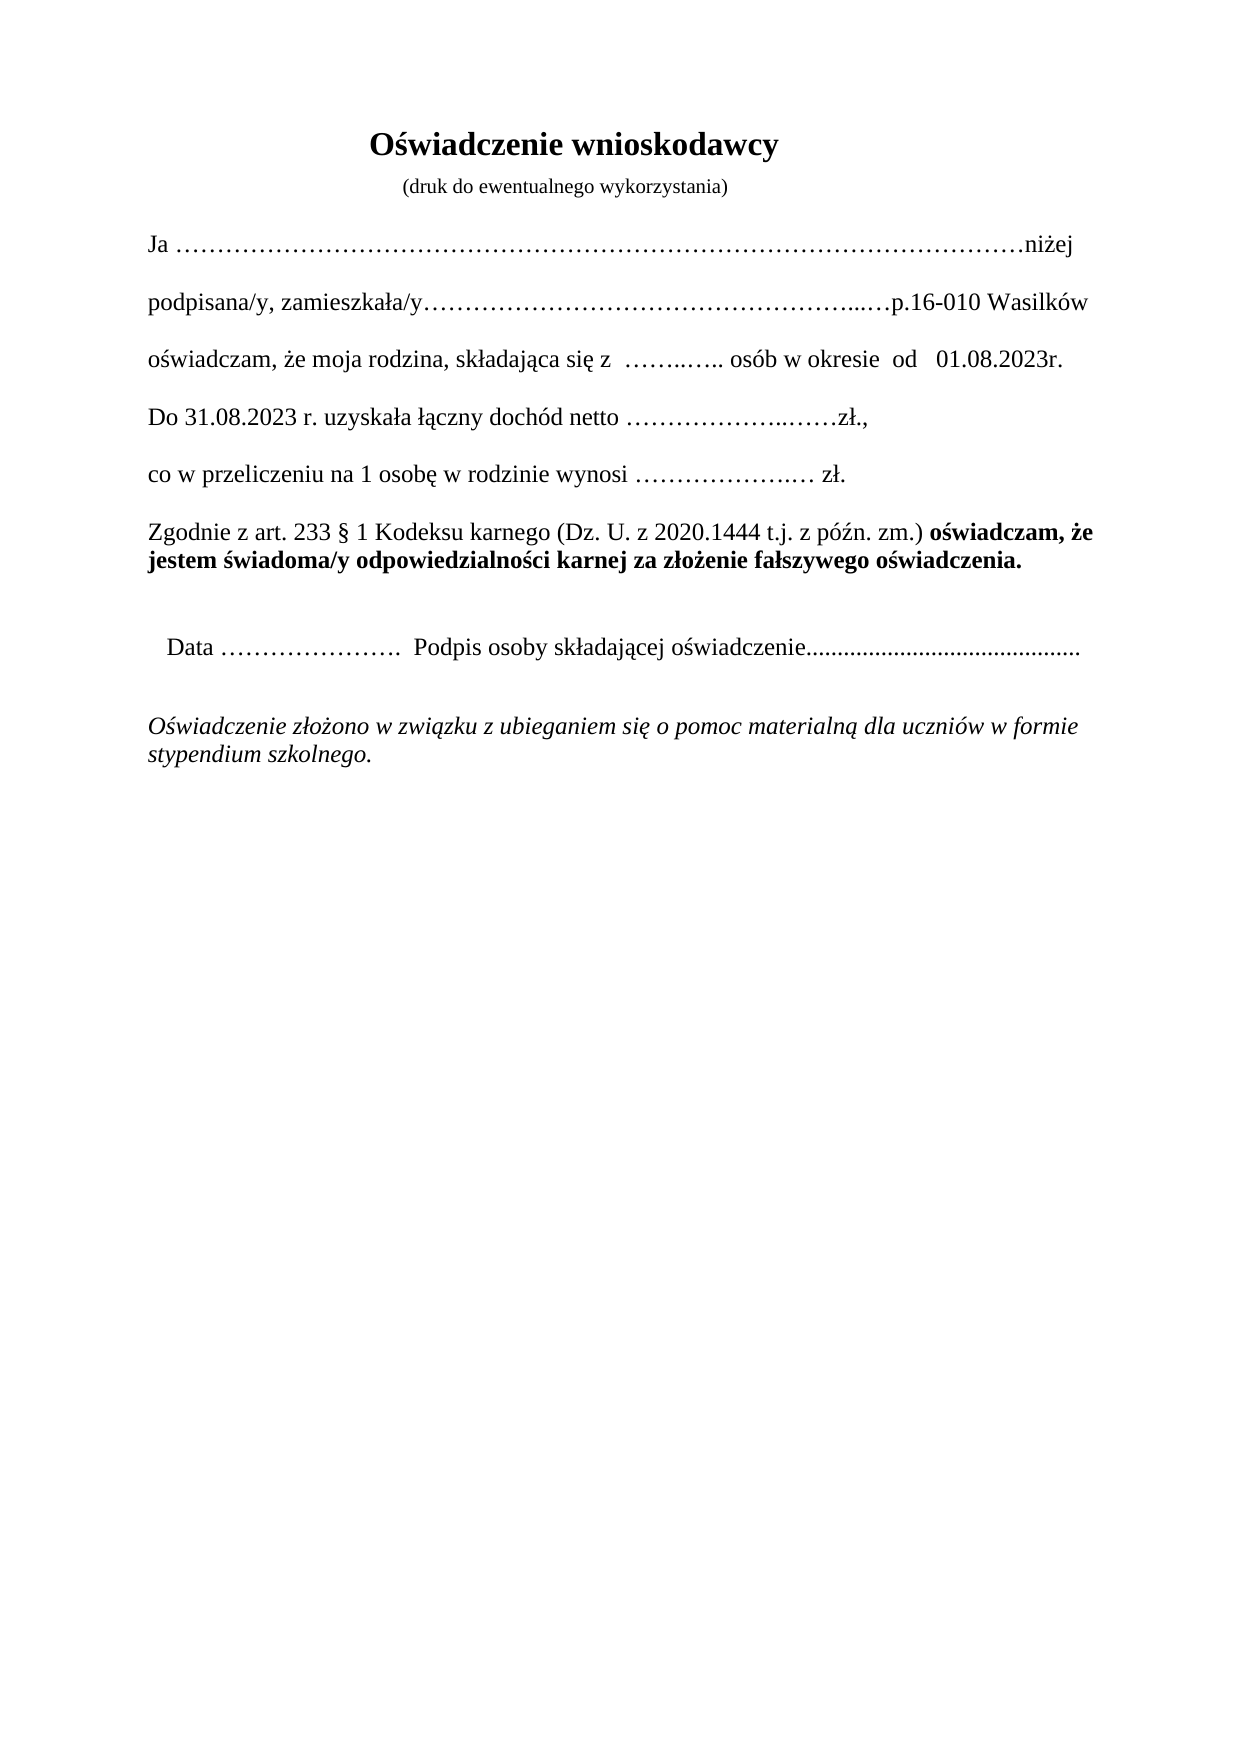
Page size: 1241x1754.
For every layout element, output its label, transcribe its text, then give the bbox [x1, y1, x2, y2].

text oświadczam, że moja rodzina, składająca się z ……..….. osób w okresie od 01.08.2023r. [148, 344, 1161, 373]
text Data …………………. Podpis osoby składającej oświadczenie............................................ [148, 632, 1161, 660]
text Zgodnie z art. 233 § 1 Kodeksu karnego (Dz. U. z 2020.1444 t.j. z późn. zm.) oświadczam, że jestem świadoma/y odpowiedzialności karnej za złożenie fałszywego oświadczenia. [148, 517, 1161, 574]
text Ja …………………………………………………………………………………………niżej [148, 229, 1161, 258]
text Oświadczenie złożono w związku z ubieganiem się o pomoc materialną dla uczniów w formie stypendium szkolnego. [148, 711, 1161, 768]
text co w przeliczeniu na 1 osobę w rodzinie wynosi ……………….… zł. [148, 459, 1161, 488]
text (druk do ewentualnego wykorzystania) [148, 162, 1161, 200]
text Do 31.08.2023 r. uzyskała łączny dochód netto ………………..……zł., [148, 402, 1161, 430]
text podpisana/y, zamieszkała/y……………………………………………...…p.16-010 Wasilków [148, 287, 1161, 315]
text Oświadczenie wnioskodawcy [148, 124, 1161, 162]
